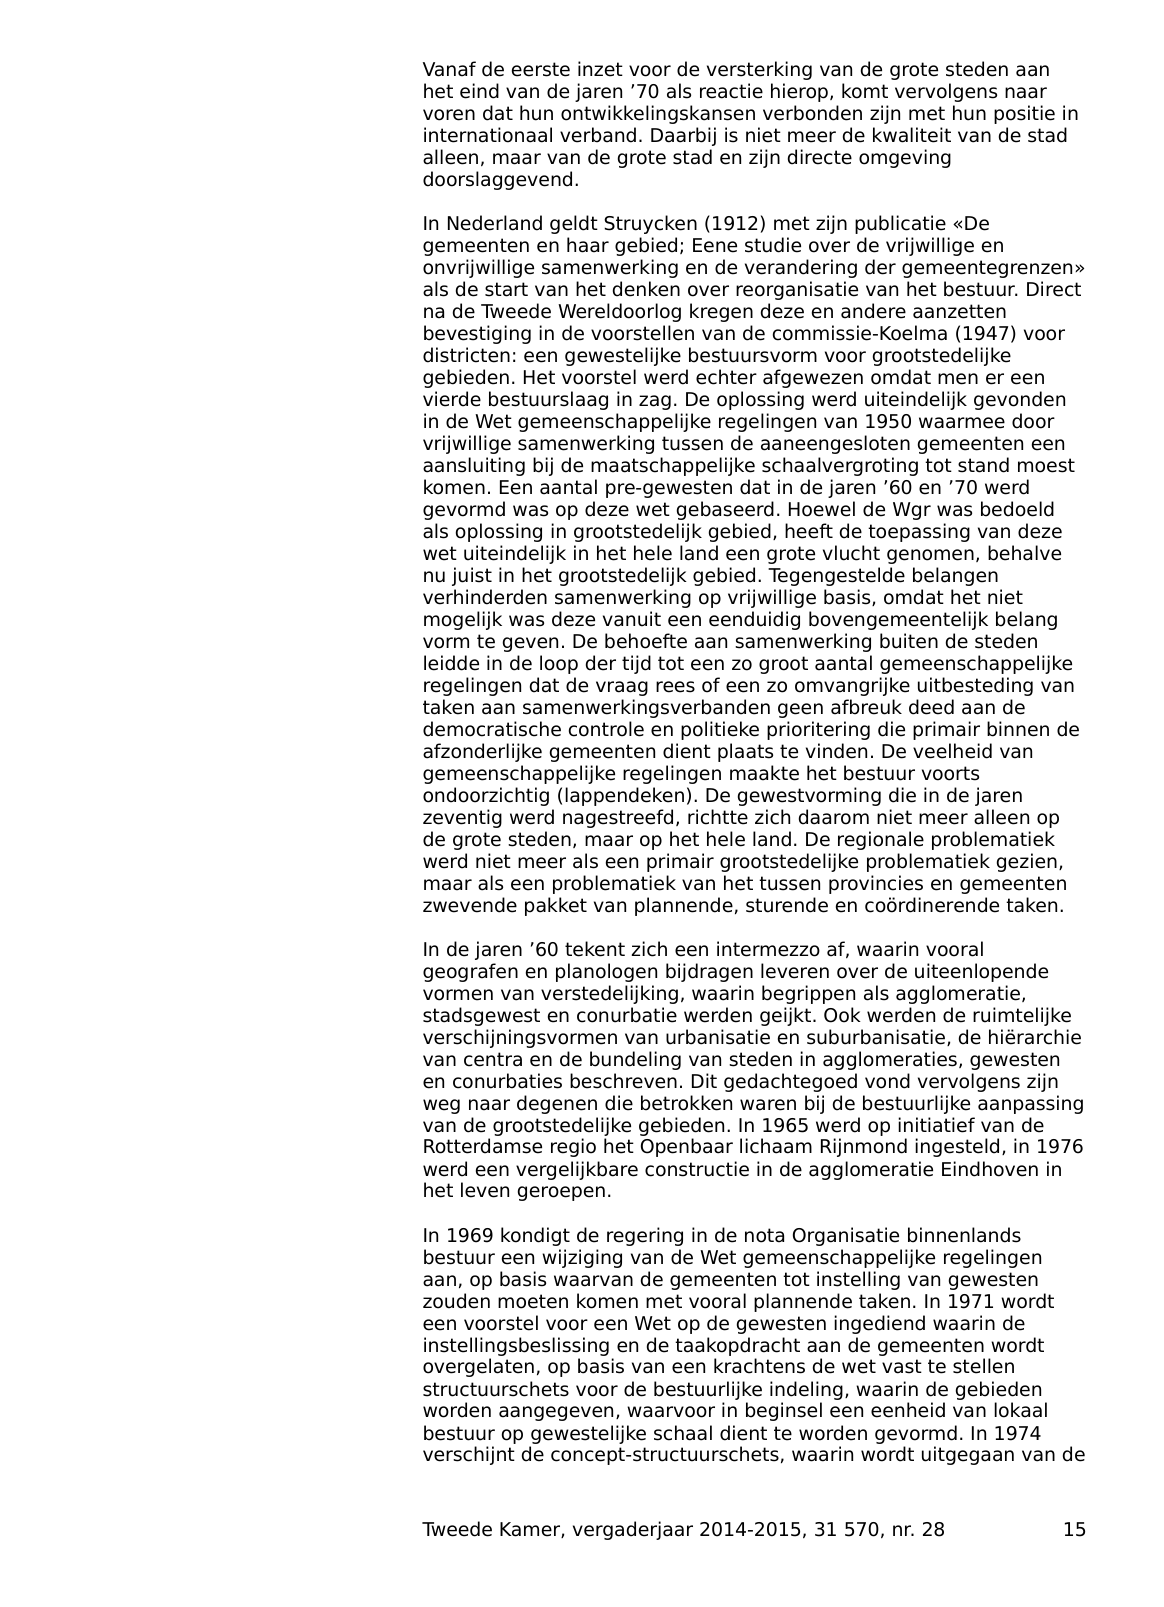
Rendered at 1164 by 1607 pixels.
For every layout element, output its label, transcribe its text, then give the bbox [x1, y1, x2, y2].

text In Nederland geldt Struycken (1912) met zijn publicatie «De gemeenten en haar gebied; Eene studie over de vrijwillige en onvrijwillige samenwerking en de verandering der gemeentegrenzen» als de start van het denken over reorganisatie van het bestuur. Direct na de Tweede Wereldoorlog kregen deze en andere aanzetten bevestiging in de voorstellen van de commissie-Koelma (1947) voor districten: een gewestelijke bestuursvorm voor grootstedelijke gebieden. Het voorstel werd echter afgewezen omdat men er een vierde bestuurslaag in zag. De oplossing werd uiteindelijk gevonden in de Wet gemeenschappelijke regelingen van 1950 waarmee door vrijwillige samenwerking tussen de aaneengesloten gemeenten een aansluiting bij de maatschappelijke schaalvergroting tot stand moest komen. Een aantal pre-gewesten dat in de jaren ’60 en ’70 werd gevormd was op deze wet gebaseerd. Hoewel de Wgr was bedoeld als oplossing in grootstedelijk gebied, heeft de toepassing van deze wet uiteindelijk in het hele land een grote vlucht genomen, behalve nu juist in het grootstedelijk gebied. Tegengestelde belangen verhinderden samenwerking op vrijwillige basis, omdat het niet mogelijk was deze vanuit een eenduidig bovengemeentelijk belang vorm te geven. De behoefte aan samenwerking buiten de steden leidde in de loop der tijd tot een zo groot aantal gemeenschappelijke regelingen dat de vraag rees of een zo omvangrijke uitbesteding van taken aan samenwerkingsverbanden geen afbreuk deed aan de democratische controle en politieke prioritering die primair binnen de afzonderlijke gemeenten dient plaats te vinden. De veelheid van gemeenschappelijke regelingen maakte het bestuur voorts ondoorzichtig (lappendeken). De gewestvorming die in de jaren zeventig werd nagestreefd, richtte zich daarom niet meer alleen op de grote steden, maar op het hele land. De regionale problematiek werd niet meer als een primair grootstedelijke problematiek gezien, maar als een problematiek van het tussen provincies en gemeenten zwevende pakket van plannende, sturende en coördinerende taken. [422, 213, 1087, 916]
text In de jaren ’60 tekent zich een intermezzo af, waarin vooral geografen en planologen bijdragen leveren over de uiteenlopende vormen van verstedelijking, waarin begrippen als agglomeratie, stadsgewest en conurbatie werden geijkt. Ook werden de ruimtelijke verschijningsvormen van urbanisatie en suburbanisatie, de hiërarchie van centra en de bundeling van steden in agglomeraties, gewesten en conurbaties beschreven. Dit gedachtegoed vond vervolgens zijn weg naar degenen die betrokken waren bij de bestuurlijke aanpassing van de grootstedelijke gebieden. In 1965 werd op initiatief van de Rotterdamse regio het Openbaar lichaam Rijnmond ingesteld, in 1976 werd een vergelijkbare constructie in de agglomeratie Eindhoven in het leven geroepen. [422, 939, 1087, 1202]
text Vanaf de eerste inzet voor de versterking van de grote steden aan het eind van de jaren ’70 als reactie hierop, komt vervolgens naar voren dat hun ontwikkelingskansen verbonden zijn met hun positie in internationaal verband. Daarbij is niet meer de kwaliteit van de stad alleen, maar van de grote stad en zijn directe omgeving doorslaggevend. [422, 59, 1087, 191]
text In 1969 kondigt de regering in de nota Organisatie binnenlands bestuur een wijziging van de Wet gemeenschappelijke regelingen aan, op basis waarvan de gemeenten tot instelling van gewesten zouden moeten komen met vooral plannende taken. In 1971 wordt een voorstel voor een Wet op de gewesten ingediend waarin de instellingsbeslissing en de taakopdracht aan de gemeenten wordt overgelaten, op basis van een krachtens de wet vast te stellen structuurschets voor de bestuurlijke indeling, waarin de gebieden worden aangegeven, waarvoor in beginsel een eenheid van lokaal bestuur op gewestelijke schaal dient te worden gevormd. In 1974 verschijnt de concept-structuurschets, waarin wordt uitgegaan van de [422, 1224, 1087, 1466]
